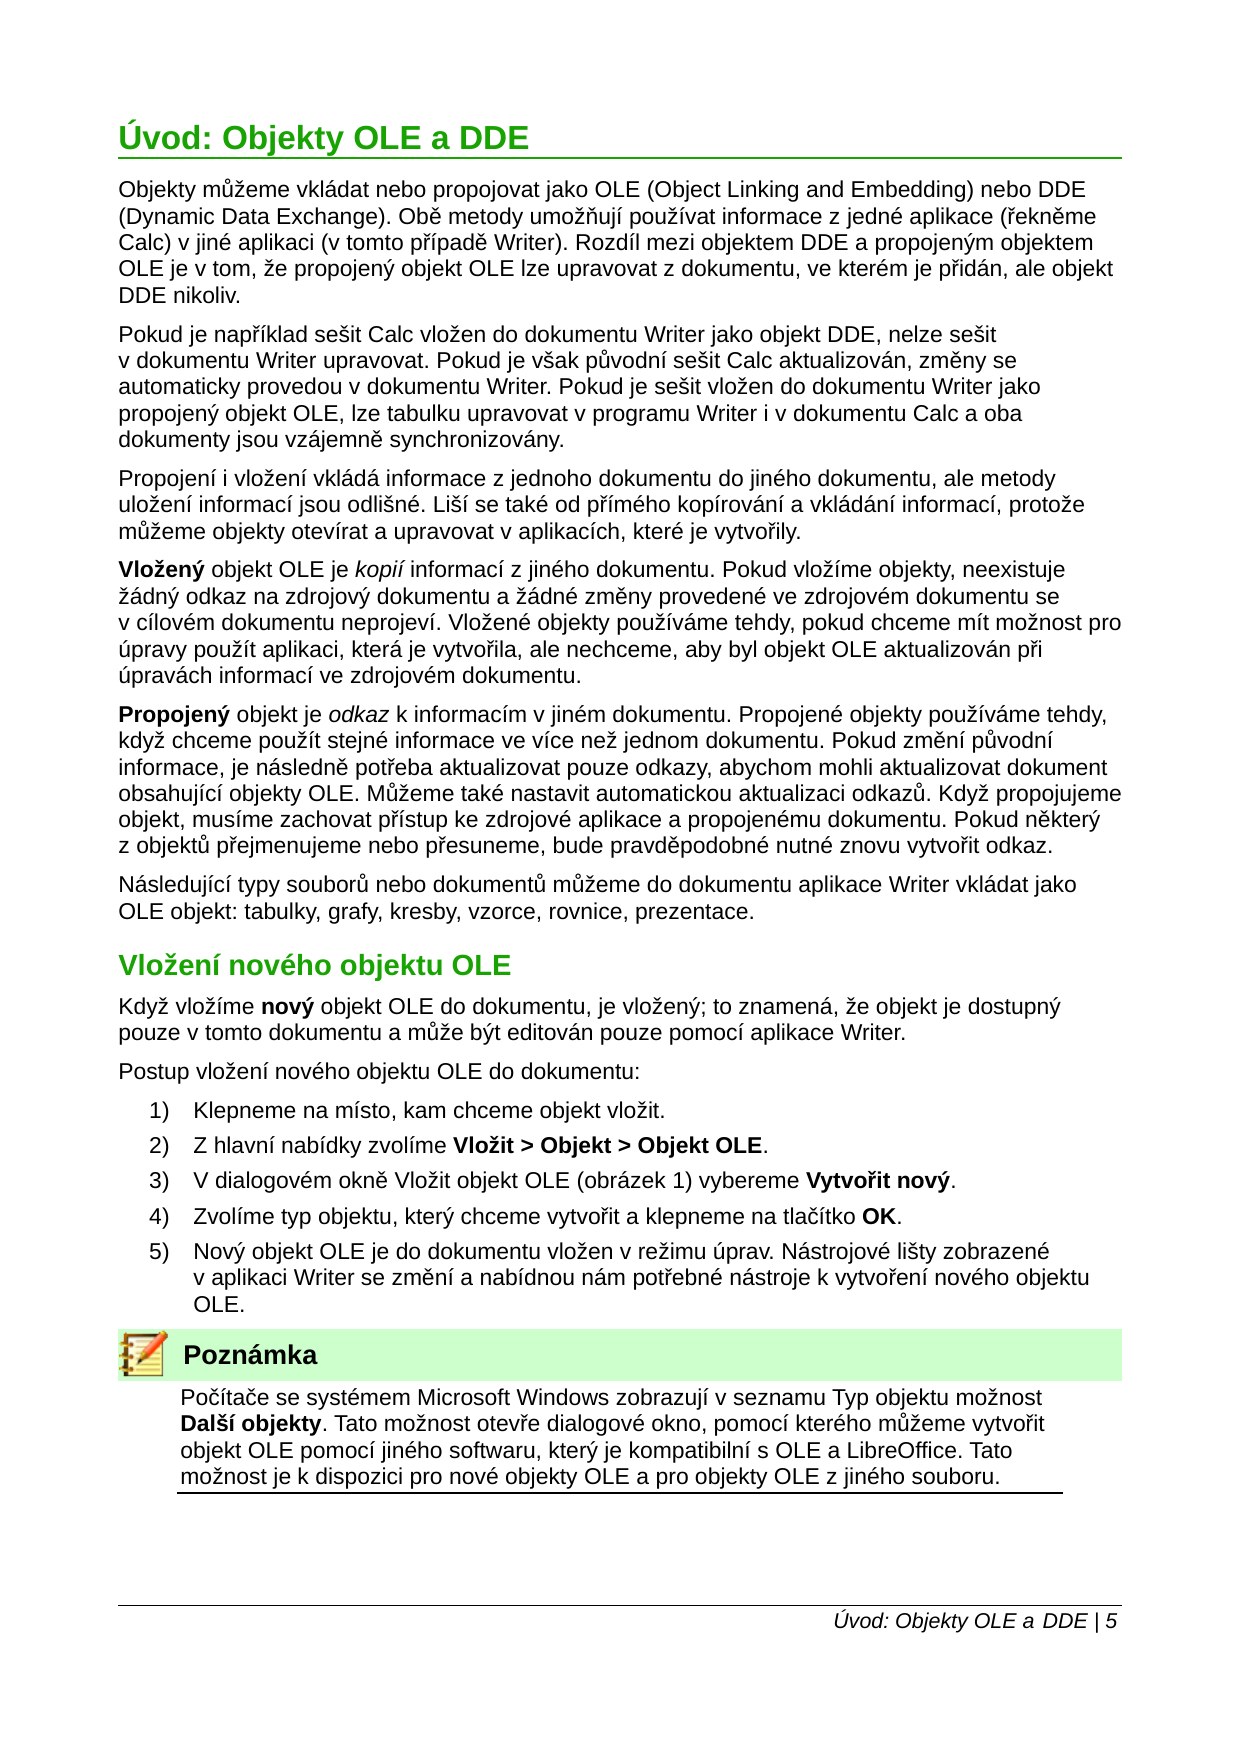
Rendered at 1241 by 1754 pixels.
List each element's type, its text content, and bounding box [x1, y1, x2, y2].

list Zvolíme typ objektu, který chceme vytvořit a klepneme na tlačítko OK. [169, 1203, 1122, 1229]
list V dialogovém okně Vložit objekt OLE (obrázek 1) vybereme Vytvořit nový. [169, 1167, 1122, 1194]
list Postup vložení nového objektu OLE do dokumentu: [118, 1058, 1122, 1084]
list Následující typy souborů nebo dokumentů můžeme do dokumentu aplikace Writer vkládat jako OLE objekt: tabulky, grafy, kresby, vzorce, rovnice, prezentace. [118, 871, 1122, 924]
text Pokud je například sešit Calc vložen do dokumentu Writer jako objekt DDE, nelze sešit v dokumentu Writer upravovat. Pokud je však původní sešit Calc aktualizován, změny se automaticky provedou v dokumentu Writer. Pokud je sešit vložen do dokumentu Writer jako propojený objekt OLE, lze tabulku upravovat v programu Writer i v dokumentu Calc a oba dokumenty jsou vzájemně synchronizovány. [118, 321, 1122, 452]
picture [119, 1329, 170, 1380]
list Klepneme na místo, kam chceme objekt vložit. [169, 1097, 1122, 1123]
list Z hlavní nabídky zvolíme Vložit > Objekt > Objekt OLE. [169, 1132, 1122, 1159]
list Propojení i vložení vkládá informace z jednoho dokumentu do jiného dokumentu, ale metody uložení informací jsou odlišné. Liší se také od přímého kopírování a vkládání informací, protože můžeme objekty otevírat a upravovat v aplikacích, které je vytvořily. [118, 465, 1122, 544]
text Počítače se systémem Microsoft Windows zobrazují v seznamu Typ objektu možnost Další objekty. Tato možnost otevře dialogové okno, pomocí kterého můžeme vytvořit objekt OLE pomocí jiného softwaru, který je kompatibilní s OLE a LibreOffice. Tato možnost je k dispozici pro nové objekty OLE a pro objekty OLE z jiného souboru. [177, 1381, 1063, 1492]
list Vložený objekt OLE je kopií informací z jiného dokumentu. Pokud vložíme objekty, neexistuje žádný odkaz na zdrojový dokumentu a žádné změny provedené ve zdrojovém dokumentu se v cílovém dokumentu neprojeví. Vložené objekty používáme tehdy, pokud chceme mít možnost pro úpravy použít aplikaci, která je vytvořila, ale nechceme, aby byl objekt OLE aktualizován při úpravách informací ve zdrojovém dokumentu. [118, 556, 1122, 688]
text Objekty můžeme vkládat nebo propojovat jako OLE (Object Linking and Embedding) nebo DDE (Dynamic Data Exchange). Obě metody umožňují používat informace z jedné aplikace (řekněme Calc) v jiné aplikaci (v tomto případě Writer). Rozdíl mezi objektem DDE a propojeným objektem OLE je v tom, že propojený objekt OLE lze upravovat z dokumentu, ve kterém je přidán, ale objekt DDE nikoliv. [118, 176, 1122, 308]
subtitle Vložení nového objektu OLE [118, 948, 1122, 981]
list Nový objekt OLE je do dokumentu vložen v režimu úprav. Nástrojové lišty zobrazené v aplikaci Writer se změní a nabídnou nám potřebné nástroje k vytvoření nového objektu OLE. [169, 1238, 1122, 1317]
subtitle Úvod: Objekty OLE a DDE [118, 118, 1122, 157]
list Propojený objekt je odkaz k informacím v jiném dokumentu. Propojené objekty používáme tehdy, když chceme použít stejné informace ve více než jednom dokumentu. Pokud změní původní informace, je následně potřeba aktualizovat pouze odkazy, abychom mohli aktualizovat dokument obsahující objekty OLE. Můžeme také nastavit automatickou aktualizaci odkazů. Když propojujeme objekt, musíme zachovat přístup ke zdrojové aplikace a propojenému dokumentu. Pokud některý z objektů přejmenujeme nebo přesuneme, bude pravděpodobné nutné znovu vytvořit odkaz. [118, 701, 1122, 859]
text Když vložíme nový objekt OLE do dokumentu, je vložený; to znamená, že objekt je dostupný pouze v tomto dokumentu a může být editován pouze pomocí aplikace Writer. [118, 993, 1122, 1046]
subtitle Poznámka [118, 1329, 1122, 1381]
